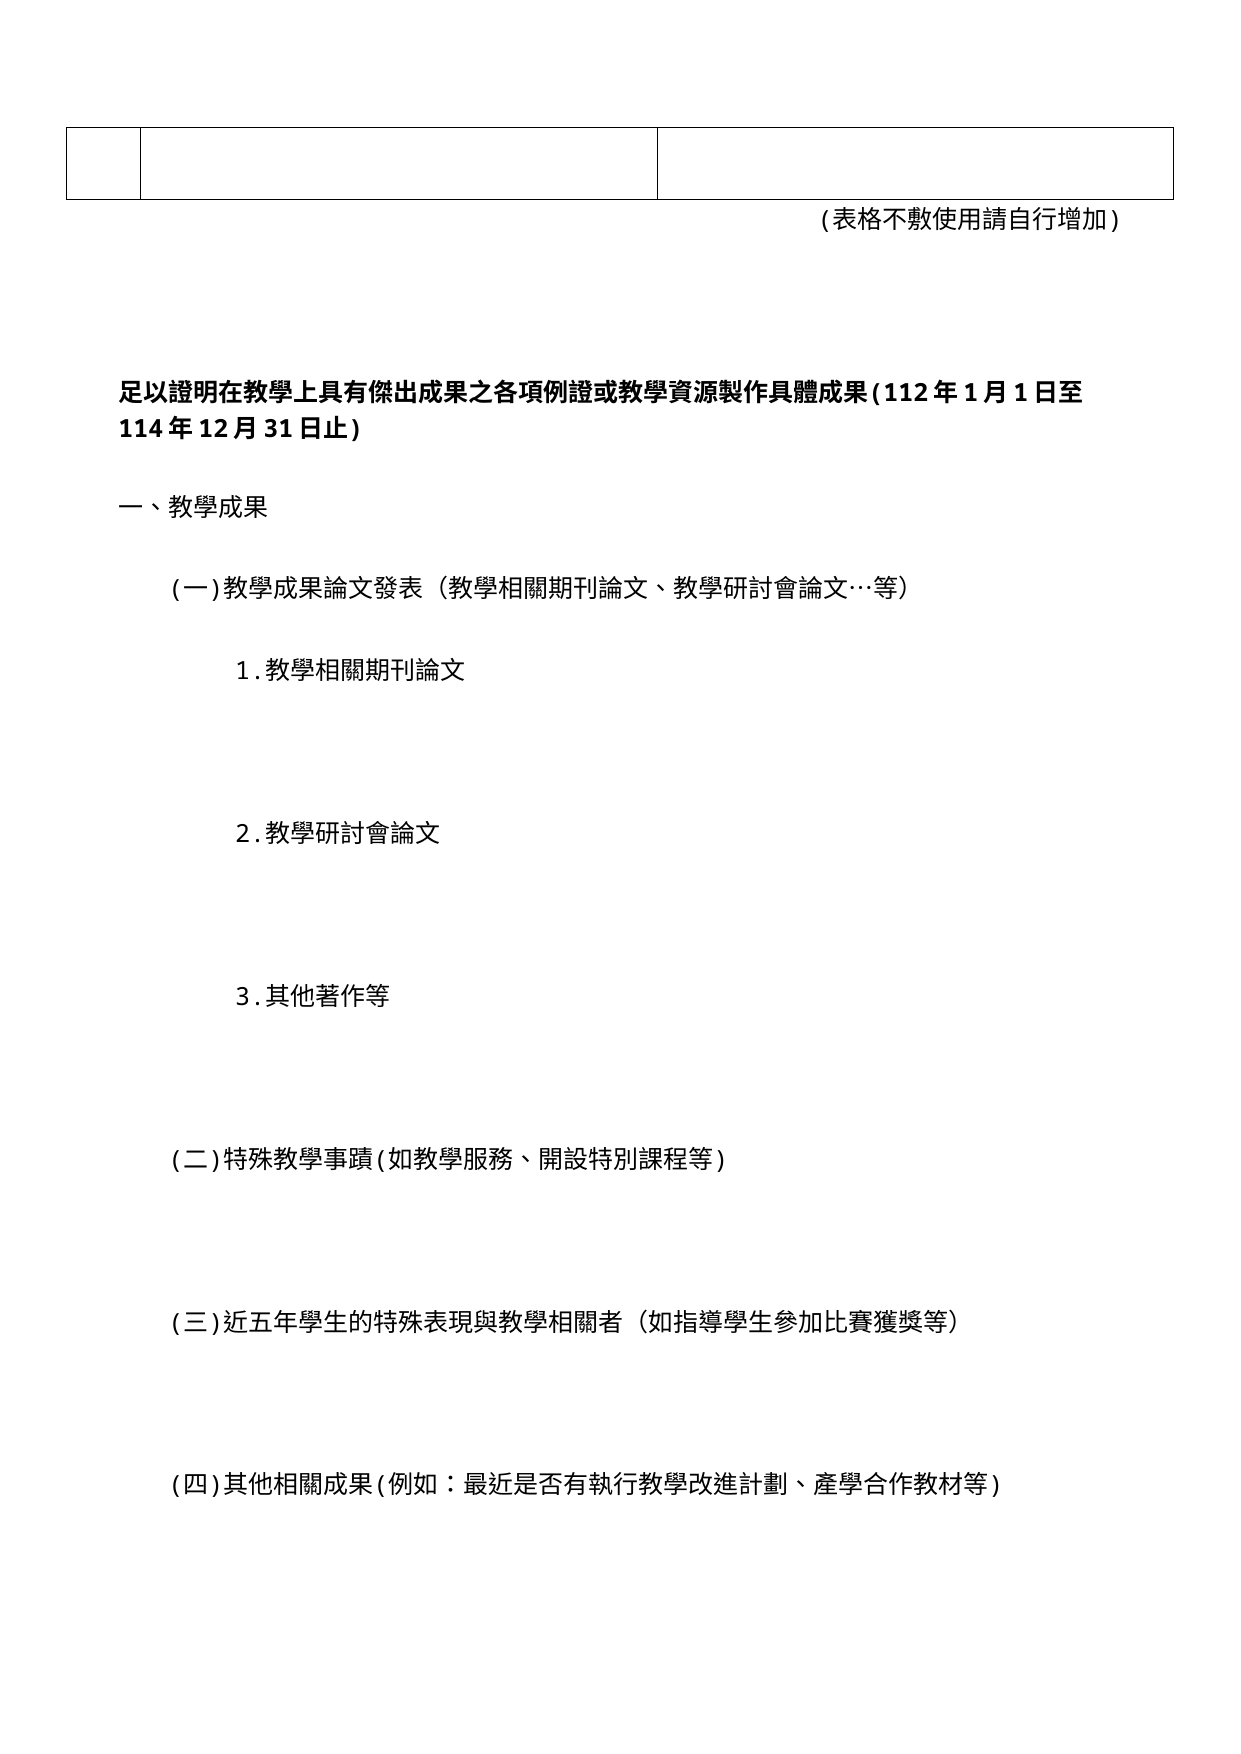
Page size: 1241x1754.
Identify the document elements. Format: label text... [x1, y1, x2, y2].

text 足以證明在教學上具有傑出成果之各項例證或教學資源製作具體成果(112年1月1日至114年12月31日止) [118, 372, 1122, 445]
text 1.教學相關期刊論文 [118, 627, 1122, 689]
table_cell [141, 128, 657, 199]
table_cell [658, 128, 1173, 199]
text (二)特殊教學事蹟(如教學服務、開設特別課程等) [118, 1116, 1122, 1178]
text (一)教學成果論文發表（教學相關期刊論文、教學研討會論文…等） [118, 545, 1122, 608]
text 2.教學研討會論文 [118, 790, 1122, 852]
text (四)其他相關成果(例如：最近是否有執行教學改進計劃、產學合作教材等) [168, 1441, 1122, 1504]
text (表格不敷使用請自行增加) [193, 200, 1122, 236]
table_cell [67, 128, 140, 199]
text 3.其他著作等 [118, 953, 1122, 1015]
text 一、教學成果 [118, 464, 1122, 526]
text (三)近五年學生的特殊表現與教學相關者（如指導學生參加比賽獲獎等） [168, 1278, 1122, 1341]
